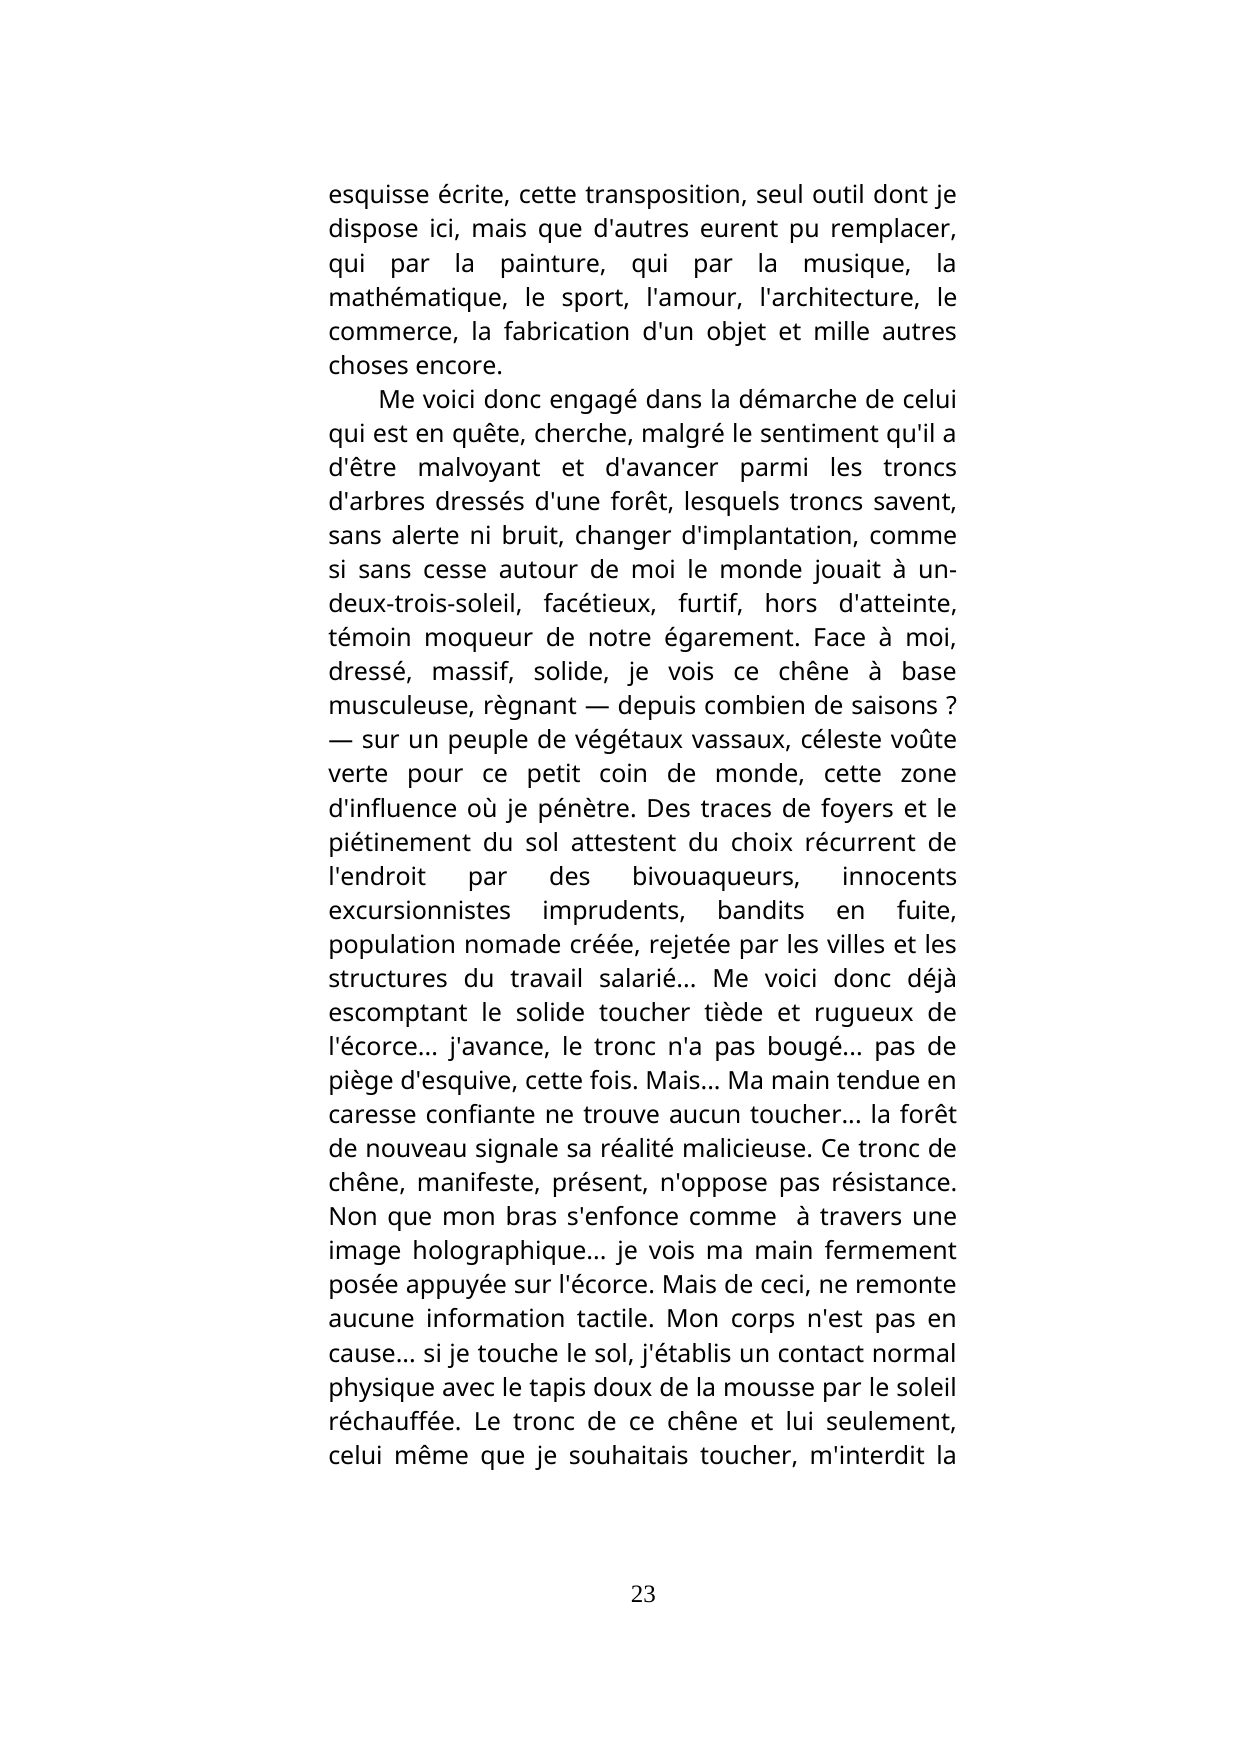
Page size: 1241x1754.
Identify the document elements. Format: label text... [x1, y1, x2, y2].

text esquisse écrite, cette transposition, seul outil dont je dispose ici, mais que d'autres eurent pu remplacer, qui par la painture, qui par la musique, la mathématique, le sport, l'amour, l'architecture, le commerce, la fabrication d'un objet et mille autres choses encore. [328, 177, 958, 381]
text Me voici donc engagé dans la démarche de celui qui est en quête, cherche, malgré le sentiment qu'il a d'être malvoyant et d'avancer parmi les troncs d'arbres dressés d'une forêt, lesquels troncs savent, sans alerte ni bruit, changer d'implantation, comme si sans cesse autour de moi le monde jouait à un-deux-trois-soleil, facétieux, furtif, hors d'atteinte, témoin moqueur de notre égarement. Face à moi, dressé, massif, solide, je vois ce chêne à base musculeuse, règnant — depuis combien de saisons ? — sur un peuple de végétaux vassaux, céleste voûte verte pour ce petit coin de monde, cette zone d'influence où je pénètre. Des traces de foyers et le piétinement du sol attestent du choix récurrent de l'endroit par des bivouaqueurs, innocents excursionnistes imprudents, bandits en fuite, population nomade créée, rejetée par les villes et les structures du travail salarié... Me voici donc déjà escomptant le solide toucher tiède et rugueux de l'écorce... j'avance, le tronc n'a pas bougé... pas de piège d'esquive, cette fois. Mais... Ma main tendue en caresse confiante ne trouve aucun toucher... la forêt de nouveau signale sa réalité malicieuse. Ce tronc de chêne, manifeste, présent, n'oppose pas résistance. Non que mon bras s'enfonce comme à travers une image holographique... je vois ma main fermement posée appuyée sur l'écorce. Mais de ceci, ne remonte aucune information tactile. Mon corps n'est pas en cause... si je touche le sol, j'établis un contact normal physique avec le tapis doux de la mousse par le soleil réchauffée. Le tronc de ce chêne et lui seulement, celui même que je souhaitais toucher, m'interdit la [328, 381, 958, 1471]
